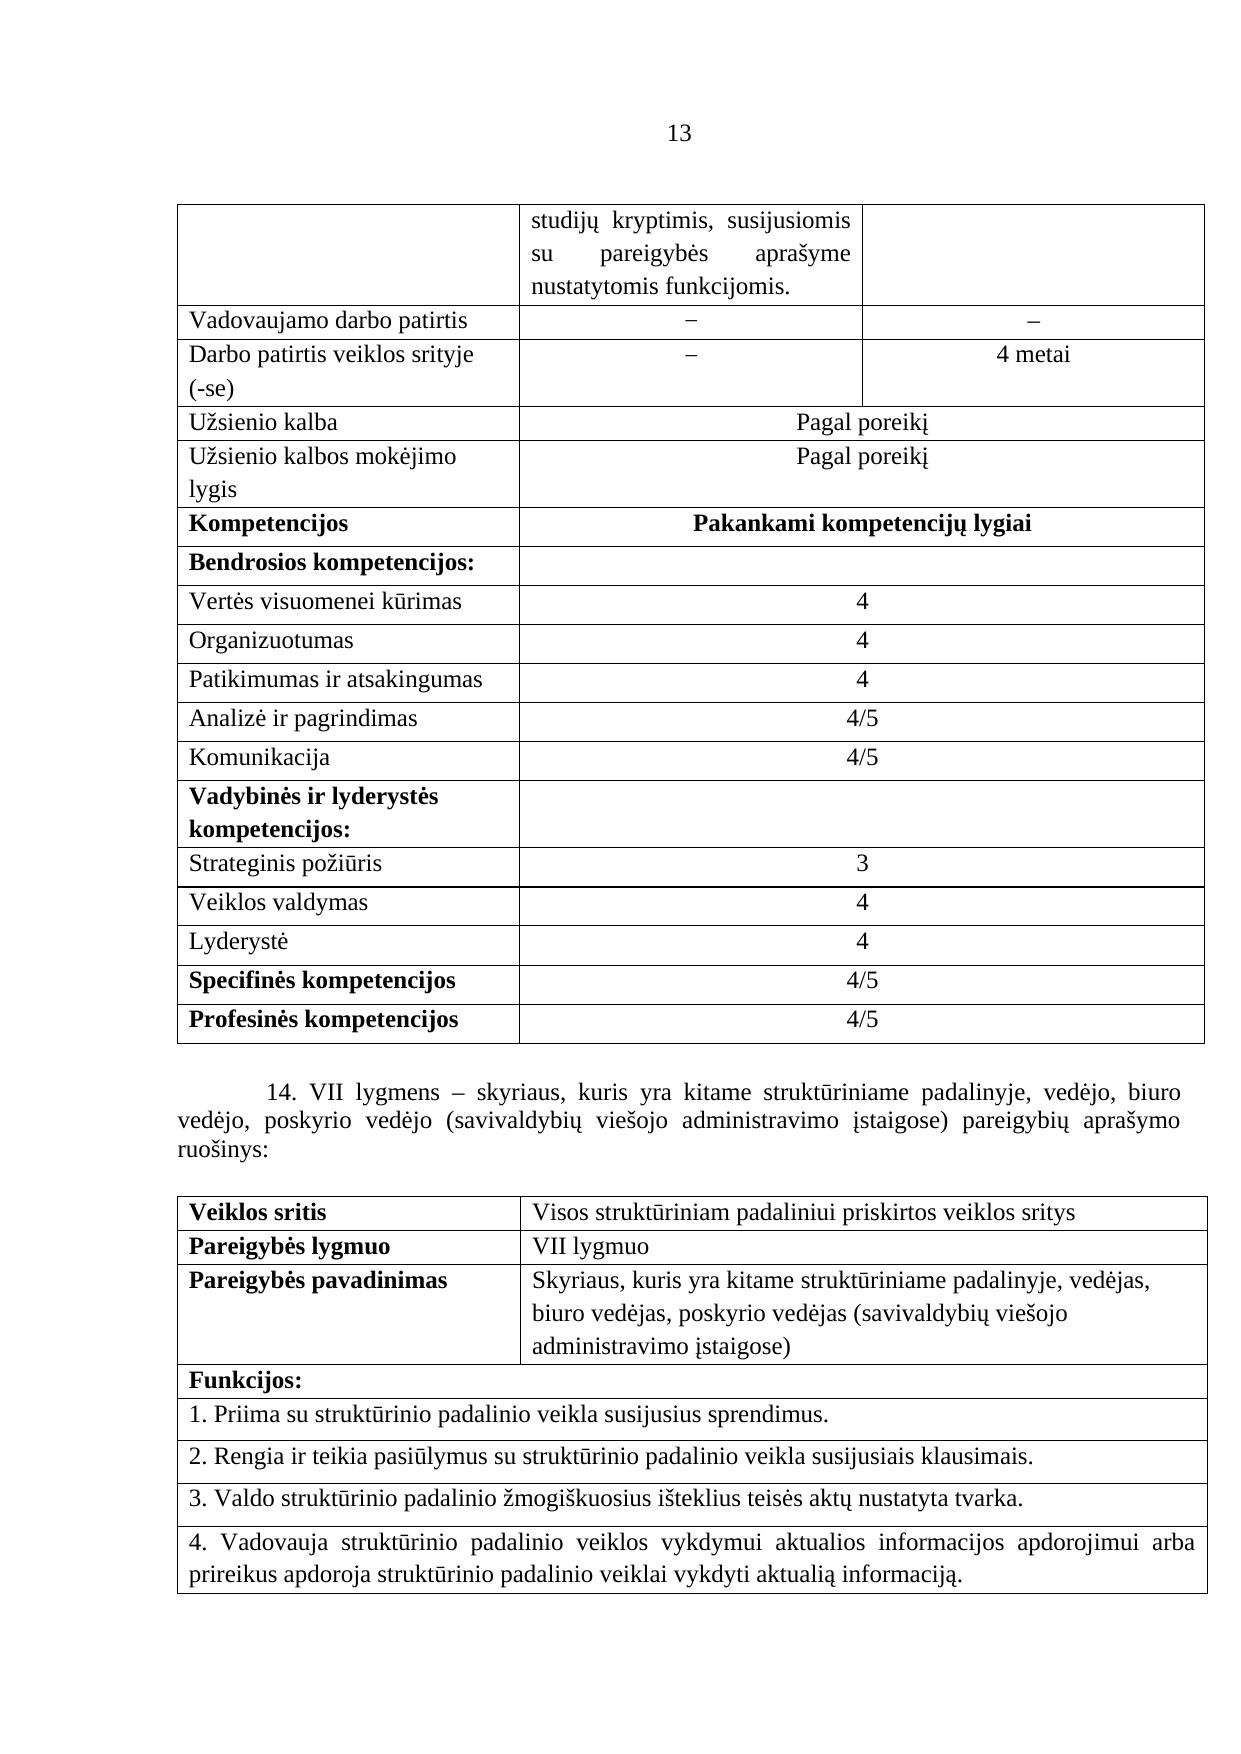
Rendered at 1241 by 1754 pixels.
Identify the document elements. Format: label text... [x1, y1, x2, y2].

table_cell 4/5 [520, 742, 1204, 780]
text 14. VII lygmens – skyriaus, kuris yra kitame struktūriniame padalinyje, vedėjo, biuro vedėjo, poskyrio vedėjo (savivaldybių viešojo administravimo įstaigose) pareigybių aprašymo ruošinys: [177, 1077, 1181, 1163]
table_cell Užsienio kalba [178, 407, 519, 440]
table_cell studijų kryptimis, susijusiomis su pareigybės aprašyme nustatytomis funkcijomis. [520, 205, 862, 304]
table_cell Komunikacija [178, 742, 519, 780]
table_cell 3. Valdo struktūrinio padalinio žmogiškuosius išteklius teisės aktų nustatyta tvarka. [178, 1484, 1207, 1526]
table_cell [520, 781, 1204, 847]
table_cell Analizė ir pagrindimas [178, 703, 519, 741]
table_cell 4 [520, 625, 1204, 663]
table_cell [178, 205, 519, 304]
table_cell Profesinės kompetencijos [178, 1005, 519, 1043]
table_cell Vadybinės ir lyderystės kompetencijos: [178, 781, 519, 847]
table_cell Lyderystė [178, 926, 519, 964]
table_cell Bendrosios kompetencijos: [178, 547, 519, 585]
table_cell Patikimumas ir atsakingumas [178, 664, 519, 702]
table_cell Vadovaujamo darbo patirtis [178, 306, 519, 338]
table_cell 1. Priima su struktūrinio padalinio veikla susijusius sprendimus. [178, 1399, 1207, 1440]
table_cell 4 [520, 664, 1204, 702]
table_cell [863, 205, 1204, 304]
table_cell Pagal poreikį [520, 407, 1204, 440]
table_cell 4/5 [520, 1005, 1204, 1043]
table_cell [520, 547, 1204, 585]
table_cell – [520, 306, 862, 338]
table_cell VII lygmuo [521, 1231, 1207, 1264]
table_cell 4 [520, 926, 1204, 964]
table_cell 4 [520, 586, 1204, 624]
table_cell Veiklos valdymas [178, 888, 519, 925]
table_cell Pagal poreikį [520, 441, 1204, 507]
table_cell Darbo patirtis veiklos srityje (-se) [178, 340, 519, 406]
table_header Veiklos sritis [178, 1197, 520, 1230]
table_cell Vertės visuomenei kūrimas [178, 586, 519, 624]
table_cell 4. Vadovauja struktūrinio padalinio veiklos vykdymui aktualios informacijos apdorojimui arba prireikus apdoroja struktūrinio padalinio veiklai vykdyti aktualią informaciją. [178, 1527, 1207, 1593]
table_cell Pakankami kompetencijų lygiai [520, 508, 1204, 546]
table_cell 4/5 [520, 703, 1204, 741]
table_cell – [863, 306, 1204, 338]
table_cell Pareigybės pavadinimas [178, 1265, 520, 1364]
table_cell 4/5 [520, 966, 1204, 1003]
table_cell 3 [520, 848, 1204, 886]
table_cell Specifinės kompetencijos [178, 966, 519, 1003]
table_cell 4 [520, 888, 1204, 925]
table_cell – [520, 340, 862, 406]
table_cell 4 metai [863, 340, 1204, 406]
table_cell Kompetencijos [178, 508, 519, 546]
table_cell Skyriaus, kuris yra kitame struktūriniame padalinyje, vedėjas, biuro vedėjas, poskyrio vedėjas (savivaldybių viešojo administravimo įstaigose) [521, 1265, 1207, 1364]
table_cell Pareigybės lygmuo [178, 1231, 520, 1264]
table_cell Strateginis požiūris [178, 848, 519, 886]
table_cell Organizuotumas [178, 625, 519, 663]
table_cell Užsienio kalbos mokėjimo lygis [178, 441, 519, 507]
table_cell Funkcijos: [178, 1365, 1207, 1398]
table_cell 2. Rengia ir teikia pasiūlymus su struktūrinio padalinio veikla susijusiais klausimais. [178, 1441, 1207, 1482]
table_header Visos struktūriniam padaliniui priskirtos veiklos sritys [521, 1197, 1207, 1230]
